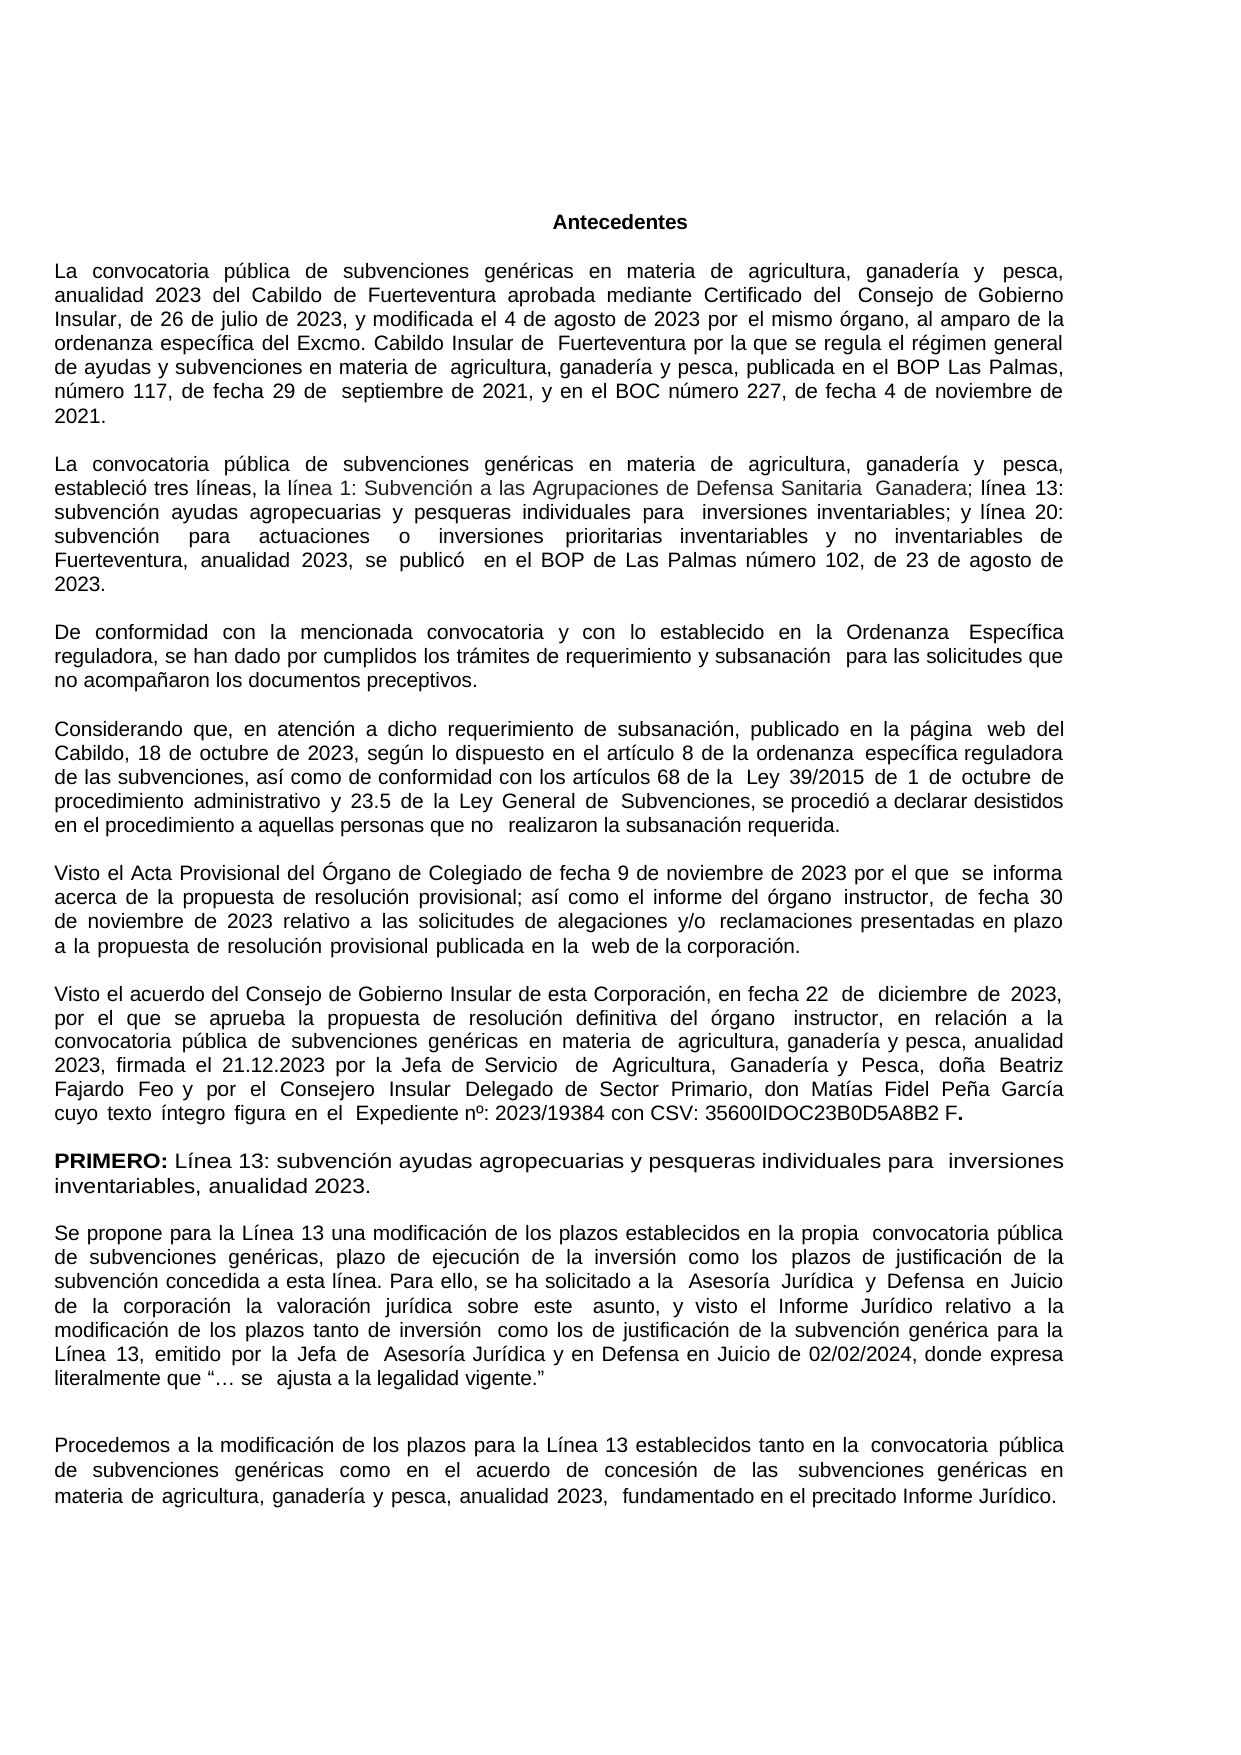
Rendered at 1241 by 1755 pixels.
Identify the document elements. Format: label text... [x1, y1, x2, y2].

text Visto el acuerdo del Consejo de Gobierno Insular de esta Corporación, en fecha 22 de diciembre de 2023, por el que se aprueba la propuesta de resolución definitiva del órgano instructor, en relación a la convocatoria pública de subvenciones genéricas en materia de agricultura, ganadería y pesca, anualidad 2023, firmada el 21.12.2023 por la Jefa de Servicio de Agricultura, Ganadería y Pesca, doña Beatriz Fajardo Feo y por el Consejero Insular Delegado de Sector Primario, don Matías Fidel Peña García cuyo texto íntegro figura en el Expediente nº: 2023/19384 con CSV: 35600IDOC23B0D5A8B2 F. [54, 981, 1064, 1125]
text Visto el Acta Provisional del Órgano de Colegiado de fecha 9 de noviembre de 2023 por el que se informa acerca de la propuesta de resolución provisional; así como el informe del órgano instructor, de fecha 30 de noviembre de 2023 relativo a las solicitudes de alegaciones y/o reclamaciones presentadas en plazo a la propuesta de resolución provisional publicada en la web de la corporación. [54, 861, 1064, 958]
text Procedemos a la modificación de los plazos para la Línea 13 establecidos tanto en la convocatoria pública de subvenciones genéricas como en el acuerdo de concesión de las subvenciones genéricas en materia de agricultura, ganadería y pesca, anualidad 2023, fundamentado en el precitado Informe Jurídico. [54, 1433, 1064, 1508]
text PRIMERO: Línea 13: subvención ayudas agropecuarias y pesqueras individuales para inversiones inventariables, anualidad 2023. [54, 1149, 1064, 1197]
text Se propone para la Línea 13 una modificación de los plazos establecidos en la propia convocatoria pública de subvenciones genéricas, plazo de ejecución de la inversión como los plazos de justificación de la subvención concedida a esta línea. Para ello, se ha solicitado a la Asesoría Jurídica y Defensa en Juicio de la corporación la valoración jurídica sobre este asunto, y visto el Informe Jurídico relativo a la modificación de los plazos tanto de inversión como los de justificación de la subvención genérica para la Línea 13, emitido por la Jefa de Asesoría Jurídica y en Defensa en Juicio de 02/02/2024, donde expresa literalmente que “… se ajusta a la legalidad vigente.” [54, 1221, 1064, 1390]
text Considerando que, en atención a dicho requerimiento de subsanación, publicado en la página web del Cabildo, 18 de octubre de 2023, según lo dispuesto en el artículo 8 de la ordenanza específica reguladora de las subvenciones, así como de conformidad con los artículos 68 de la Ley 39/2015 de 1 de octubre de procedimiento administrativo y 23.5 de la Ley General de Subvenciones, se procedió a declarar desistidos en el procedimiento a aquellas personas que no realizaron la subsanación requerida. [54, 716, 1064, 837]
text De conformidad con la mencionada convocatoria y con lo establecido en la Ordenanza Específica reguladora, se han dado por cumplidos los trámites de requerimiento y subsanación para las solicitudes que no acompañaron los documentos preceptivos. [54, 620, 1064, 692]
text La convocatoria pública de subvenciones genéricas en materia de agricultura, ganadería y pesca, anualidad 2023 del Cabildo de Fuerteventura aprobada mediante Certificado del Consejo de Gobierno Insular, de 26 de julio de 2023, y modificada el 4 de agosto de 2023 por el mismo órgano, al amparo de la ordenanza específica del Excmo. Cabildo Insular de Fuerteventura por la que se regula el régimen general de ayudas y subvenciones en materia de agricultura, ganadería y pesca, publicada en el BOP Las Palmas, número 117, de fecha 29 de septiembre de 2021, y en el BOC número 227, de fecha 4 de noviembre de 2021. [54, 258, 1064, 427]
text La convocatoria pública de subvenciones genéricas en materia de agricultura, ganadería y pesca, estableció tres líneas, la línea 1: Subvención a las Agrupaciones de Defensa Sanitaria Ganadera; línea 13: subvención ayudas agropecuarias y pesqueras individuales para inversiones inventariables; y línea 20: subvención para actuaciones o inversiones prioritarias inventariables y no inventariables de Fuerteventura, anualidad 2023, se publicó en el BOP de Las Palmas número 102, de 23 de agosto de 2023. [54, 451, 1064, 596]
subtitle Antecedentes [164, 210, 1076, 234]
